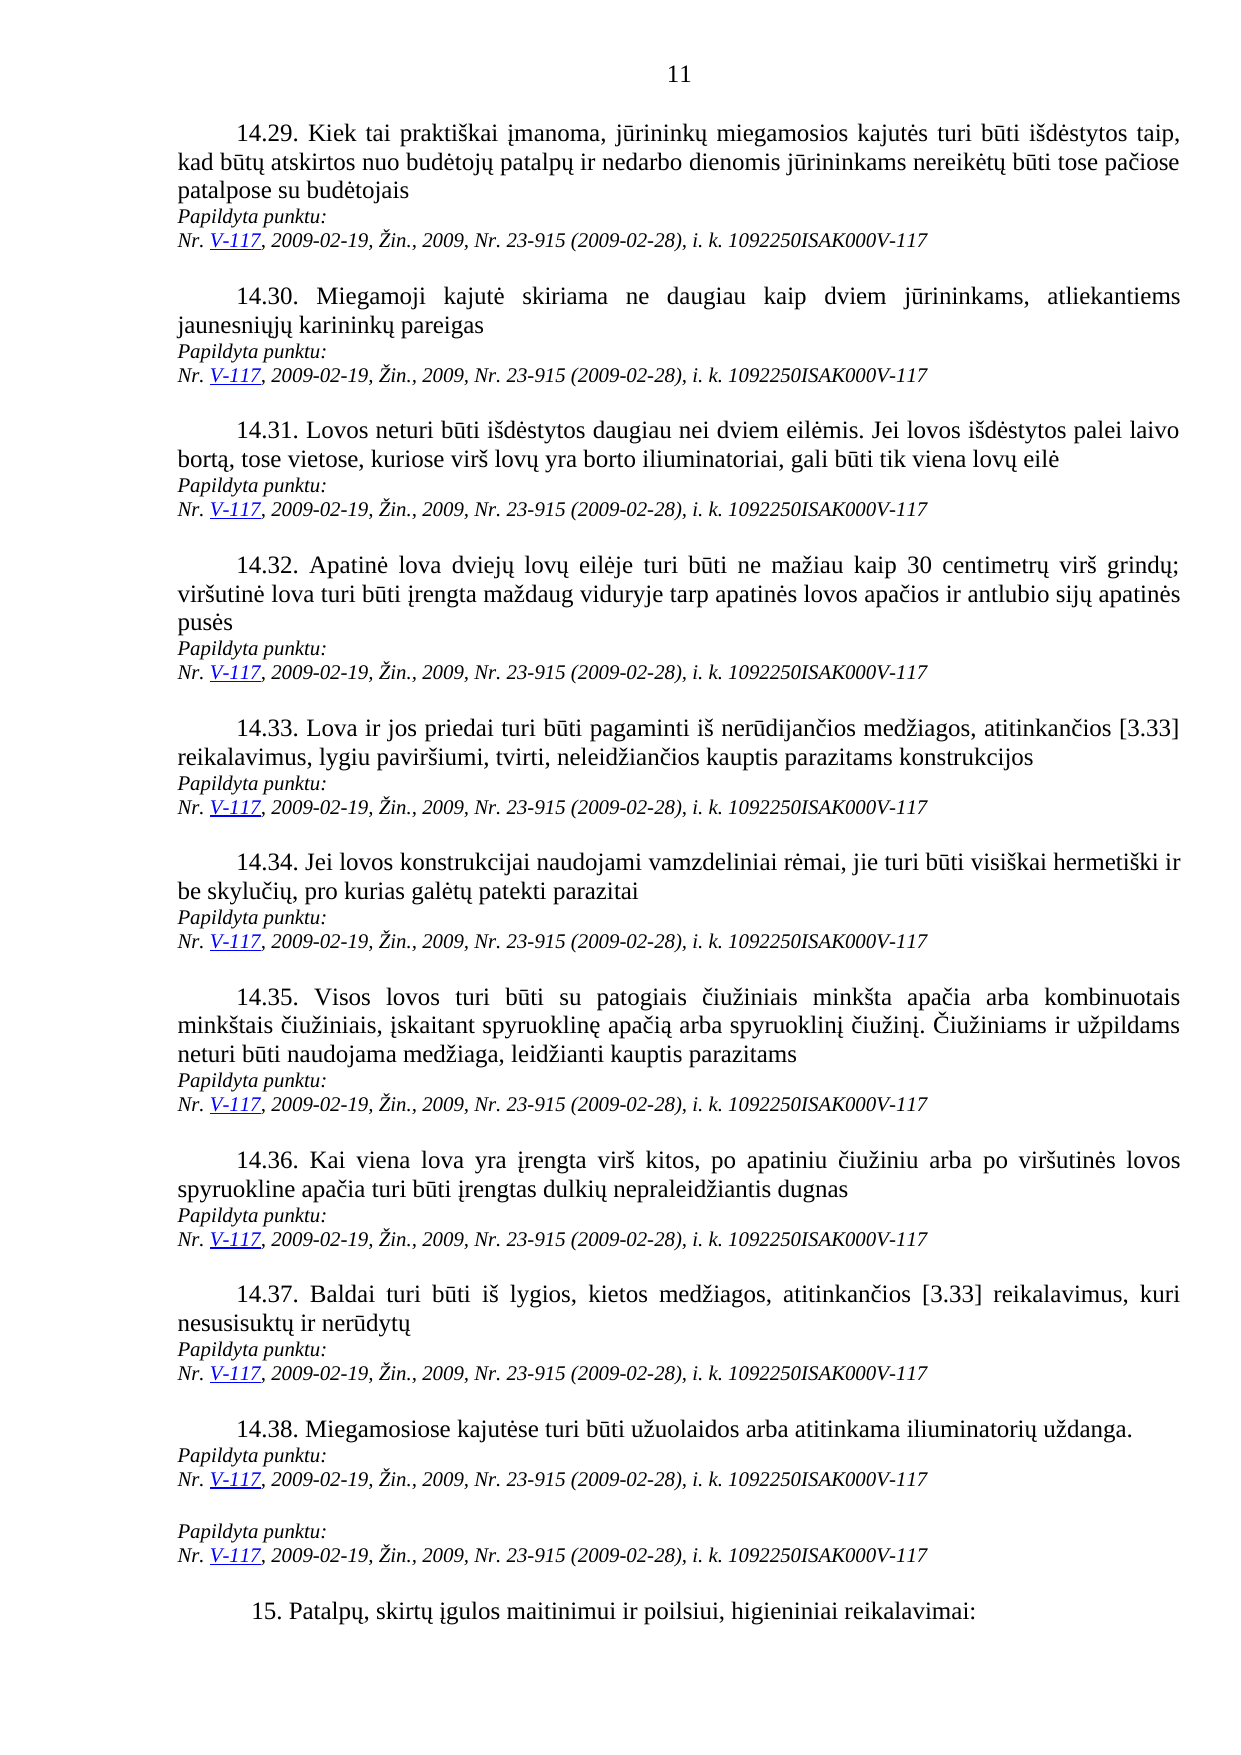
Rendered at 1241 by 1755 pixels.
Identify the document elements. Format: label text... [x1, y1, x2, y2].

text Nr. V-117, 2009-02-19, Žin., 2009, Nr. 23-915 (2009-02-28), i. k. 1092250ISAK000V-117 [177, 1227, 1181, 1251]
text Nr. V-117, 2009-02-19, Žin., 2009, Nr. 23-915 (2009-02-28), i. k. 1092250ISAK000V-117 [177, 363, 1181, 387]
text 14.36. Kai viena lova yra įrengta virš kitos, po apatiniu čiužiniu arba po viršutinės lovos spyruokline apačia turi būti įrengtas dulkių nepraleidžiantis dugnas [177, 1145, 1181, 1202]
text Papildyta punktu: [177, 339, 1181, 363]
text Papildyta punktu: [177, 636, 1181, 660]
text Papildyta punktu: [177, 905, 1181, 929]
text Papildyta punktu: [177, 771, 1181, 795]
text 14.31. Lovos neturi būti išdėstytos daugiau nei dviem eilėmis. Jei lovos išdėstytos palei laivo bortą, tose vietose, kuriose virš lovų yra borto iliuminatoriai, gali būti tik viena lovų eilė [177, 416, 1181, 473]
text Nr. V-117, 2009-02-19, Žin., 2009, Nr. 23-915 (2009-02-28), i. k. 1092250ISAK000V-117 [177, 497, 1181, 521]
text 14.35. Visos lovos turi būti su patogiais čiužiniais minkšta apačia arba kombinuotais minkštais čiužiniais, įskaitant spyruoklinę apačią arba spyruoklinį čiužinį. Čiužiniams ir užpildams neturi būti naudojama medžiaga, leidžianti kauptis parazitams [177, 982, 1181, 1068]
text Nr. V-117, 2009-02-19, Žin., 2009, Nr. 23-915 (2009-02-28), i. k. 1092250ISAK000V-117 [177, 1361, 1181, 1385]
text Papildyta punktu: [177, 1519, 1181, 1543]
text Nr. V-117, 2009-02-19, Žin., 2009, Nr. 23-915 (2009-02-28), i. k. 1092250ISAK000V-117 [177, 929, 1181, 953]
text Papildyta punktu: [177, 1202, 1181, 1227]
text 14.32. Apatinė lova dviejų lovų eilėje turi būti ne mažiau kaip 30 centimetrų virš grindų; viršutinė lova turi būti įrengta maždaug viduryje tarp apatinės lovos apačios ir antlubio sijų apatinės pusės [177, 550, 1181, 636]
text 14.33. Lova ir jos priedai turi būti pagaminti iš nerūdijančios medžiagos, atitinkančios [3.33] reikalavimus, lygiu paviršiumi, tvirti, neleidžiančios kauptis parazitams konstrukcijos [177, 713, 1181, 771]
text 14.34. Jei lovos konstrukcijai naudojami vamzdeliniai rėmai, jie turi būti visiškai hermetiški ir be skylučių, pro kurias galėtų patekti parazitai [177, 847, 1181, 905]
text 14.38. Miegamosiose kajutėse turi būti užuolaidos arba atitinkama iliuminatorių uždanga. [177, 1414, 1181, 1442]
text Papildyta punktu: [177, 1442, 1181, 1467]
text Papildyta punktu: [177, 1337, 1181, 1361]
text 14.30. Miegamoji kajutė skiriama ne daugiau kaip dviem jūrininkams, atliekantiems jaunesniųjų karininkų pareigas [177, 281, 1181, 339]
text Nr. V-117, 2009-02-19, Žin., 2009, Nr. 23-915 (2009-02-28), i. k. 1092250ISAK000V-117 [177, 1467, 1181, 1491]
text 14.29. Kiek tai praktiškai įmanoma, jūrininkų miegamosios kajutės turi būti išdėstytos taip, kad būtų atskirtos nuo budėtojų patalpų ir nedarbo dienomis jūrininkams nereikėtų būti tose pačiose patalpose su budėtojais [177, 118, 1181, 204]
text Papildyta punktu: [177, 204, 1181, 228]
text Papildyta punktu: [177, 1068, 1181, 1092]
text Nr. V-117, 2009-02-19, Žin., 2009, Nr. 23-915 (2009-02-28), i. k. 1092250ISAK000V-117 [177, 228, 1181, 252]
text 14.37. Baldai turi būti iš lygios, kietos medžiagos, atitinkančios [3.33] reikalavimus, kuri nesusisuktų ir nerūdytų [177, 1279, 1181, 1337]
text Nr. V-117, 2009-02-19, Žin., 2009, Nr. 23-915 (2009-02-28), i. k. 1092250ISAK000V-117 [177, 1092, 1181, 1116]
text Nr. V-117, 2009-02-19, Žin., 2009, Nr. 23-915 (2009-02-28), i. k. 1092250ISAK000V-117 [177, 660, 1181, 684]
text Nr. V-117, 2009-02-19, Žin., 2009, Nr. 23-915 (2009-02-28), i. k. 1092250ISAK000V-117 [177, 1543, 1181, 1567]
text 15. Patalpų, skirtų įgulos maitinimui ir poilsiui, higieniniai reikalavimai: [177, 1596, 1181, 1625]
text Papildyta punktu: [177, 473, 1181, 497]
text Nr. V-117, 2009-02-19, Žin., 2009, Nr. 23-915 (2009-02-28), i. k. 1092250ISAK000V-117 [177, 795, 1181, 819]
